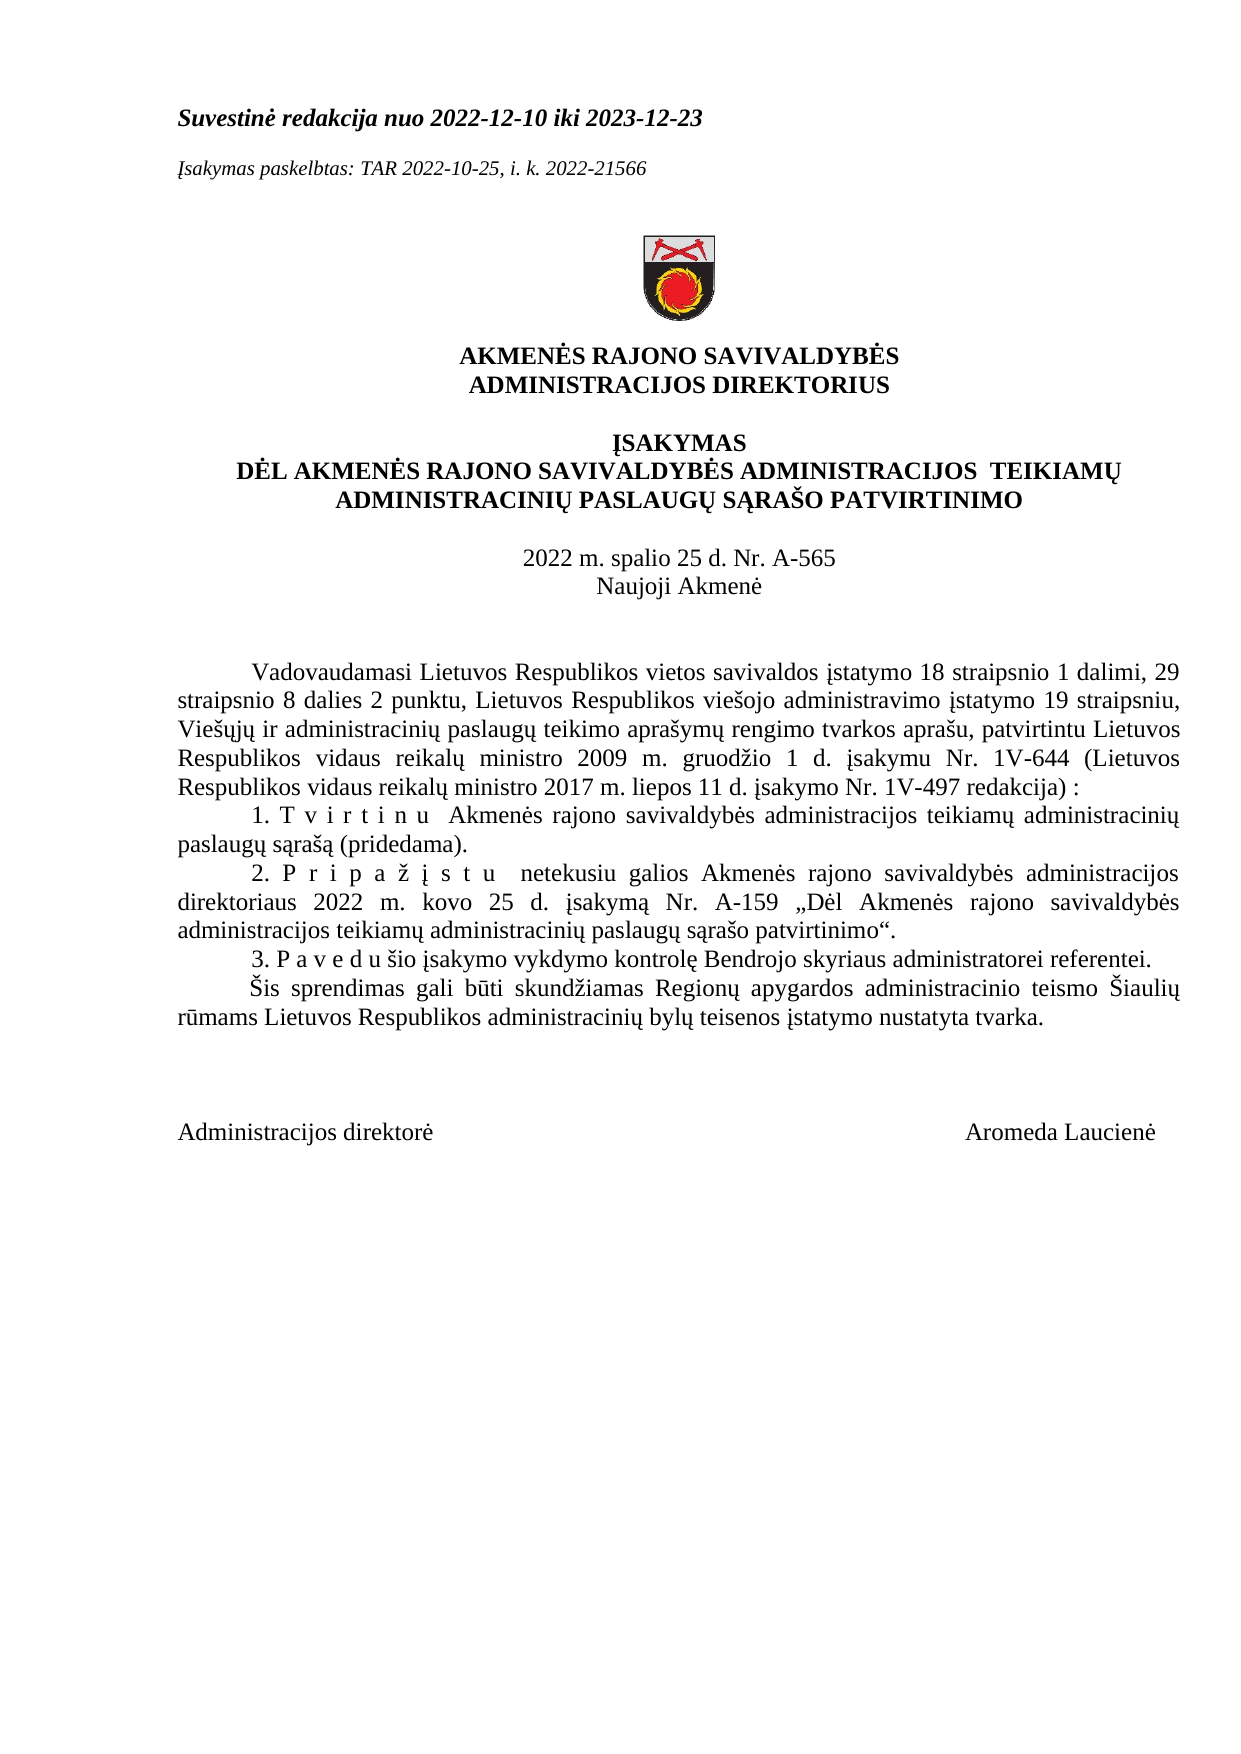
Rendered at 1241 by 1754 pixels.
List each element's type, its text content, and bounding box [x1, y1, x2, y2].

text ĮSAKYMAS [177, 428, 1181, 456]
text 3. P a v e d u šio įsakymo vykdymo kontrolę Bendrojo skyriaus administratorei referentei. [177, 944, 1181, 973]
text 1. T v i r t i n u Akmenės rajono savivaldybės administracijos teikiamų administracinių paslaugų sąrašą (pridedama). [177, 800, 1181, 858]
text Administracijos direktorė Aromeda Laucienė [177, 1117, 1181, 1145]
text AKMENĖS RAJONO SAVIVALDYBĖS [177, 341, 1181, 370]
text 2. P r i p a ž į s t u netekusiu galios Akmenės rajono savivaldybės administracijos direktoriaus 2022 m. kovo 25 d. įsakymą Nr. A-159 „Dėl Akmenės rajono savivaldybės administracijos teikiamų administracinių paslaugų sąrašo patvirtinimo“. [177, 858, 1181, 944]
text ADMINISTRACIJOS DIREKTORIUS [177, 370, 1181, 399]
text Suvestinė redakcija nuo 2022-12-10 iki 2023-12-23 [177, 103, 1181, 132]
text 2022 m. spalio 25 d. Nr. A-565 [177, 543, 1181, 571]
text Šis sprendimas gali būti skundžiamas Regionų apygardos administracinio teismo Šiaulių rūmams Lietuvos Respublikos administracinių bylų teisenos įstatymo nustatyta tvarka. [177, 973, 1181, 1030]
text Vadovaudamasi Lietuvos Respublikos vietos savivaldos įstatymo 18 straipsnio 1 dalimi, 29 straipsnio 8 dalies 2 punktu, Lietuvos Respublikos viešojo administravimo įstatymo 19 straipsniu, Viešųjų ir administracinių paslaugų teikimo aprašymų rengimo tvarkos aprašu, patvirtintu Lietuvos Respublikos vidaus reikalų ministro 2009 m. gruodžio 1 d. įsakymu Nr. 1V-644 (Lietuvos Respublikos vidaus reikalų ministro 2017 m. liepos 11 d. įsakymo Nr. 1V-497 redakcija) : [177, 657, 1181, 800]
text Naujoji Akmenė [177, 571, 1181, 600]
text Įsakymas paskelbtas: TAR 2022-10-25, i. k. 2022-21566 [177, 156, 1181, 180]
text DĖL AKMENĖS RAJONO SAVIVALDYBĖS ADMINISTRACIJOS TEIKIAMŲ ADMINISTRACINIŲ PASLAUGŲ SĄRAŠO PATVIRTINIMO [177, 456, 1181, 514]
